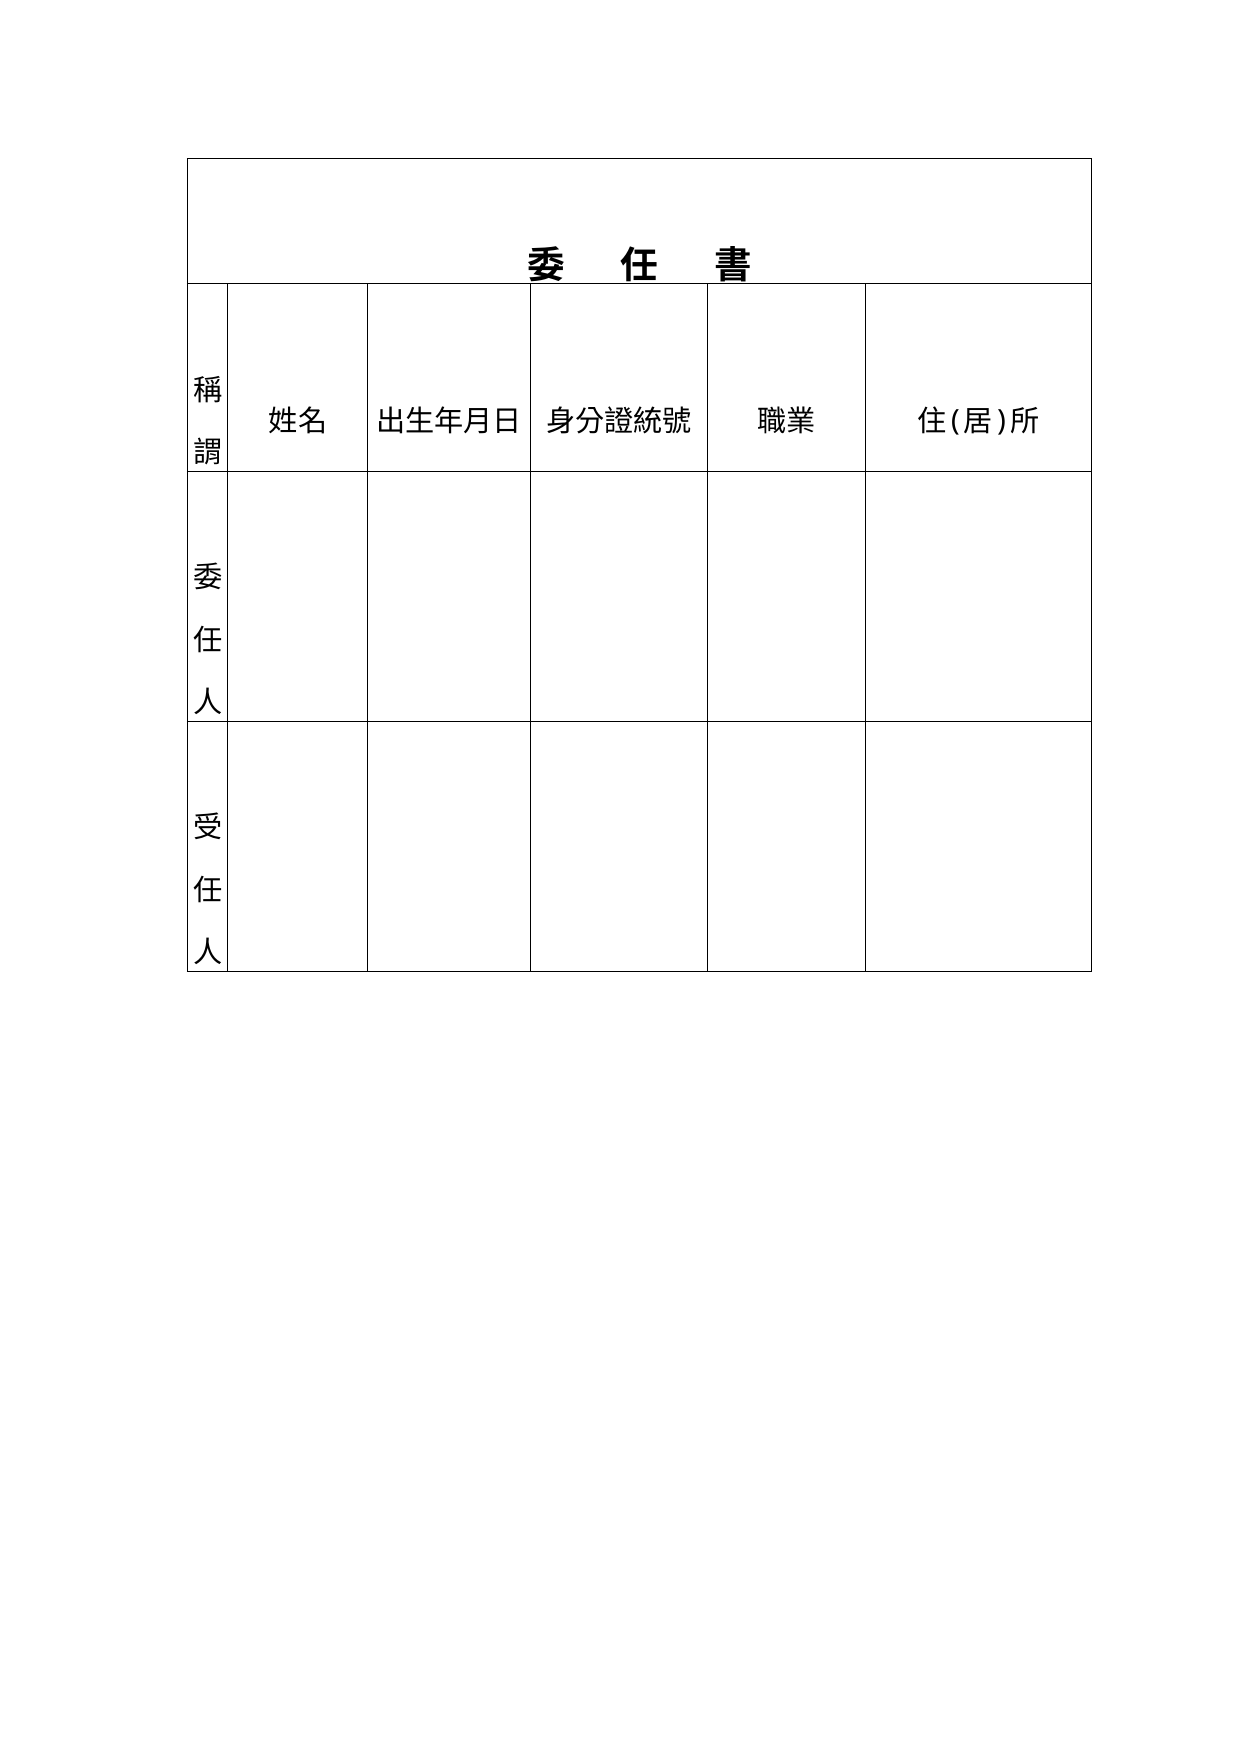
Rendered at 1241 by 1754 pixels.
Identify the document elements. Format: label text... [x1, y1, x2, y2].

table_cell [531, 722, 707, 971]
table_cell 出生年月日 [368, 284, 530, 471]
table_cell [368, 472, 530, 721]
table_cell 職業 [708, 284, 865, 471]
table_cell [708, 472, 865, 721]
table_cell 身分證統號 [531, 284, 707, 471]
table_cell 住(居)所 [866, 284, 1091, 471]
table_cell 姓名 [228, 284, 367, 471]
table_cell 委任人 [188, 472, 227, 721]
table_cell [866, 722, 1091, 971]
table_cell [866, 472, 1091, 721]
table_cell [228, 722, 367, 971]
table_cell 受任人 [188, 722, 227, 971]
table_cell [228, 472, 367, 721]
table_cell [531, 472, 707, 721]
table_cell 稱謂 [188, 284, 227, 471]
table_cell [368, 722, 530, 971]
table_header 委 任 書 [188, 159, 1091, 283]
table_cell [708, 722, 865, 971]
